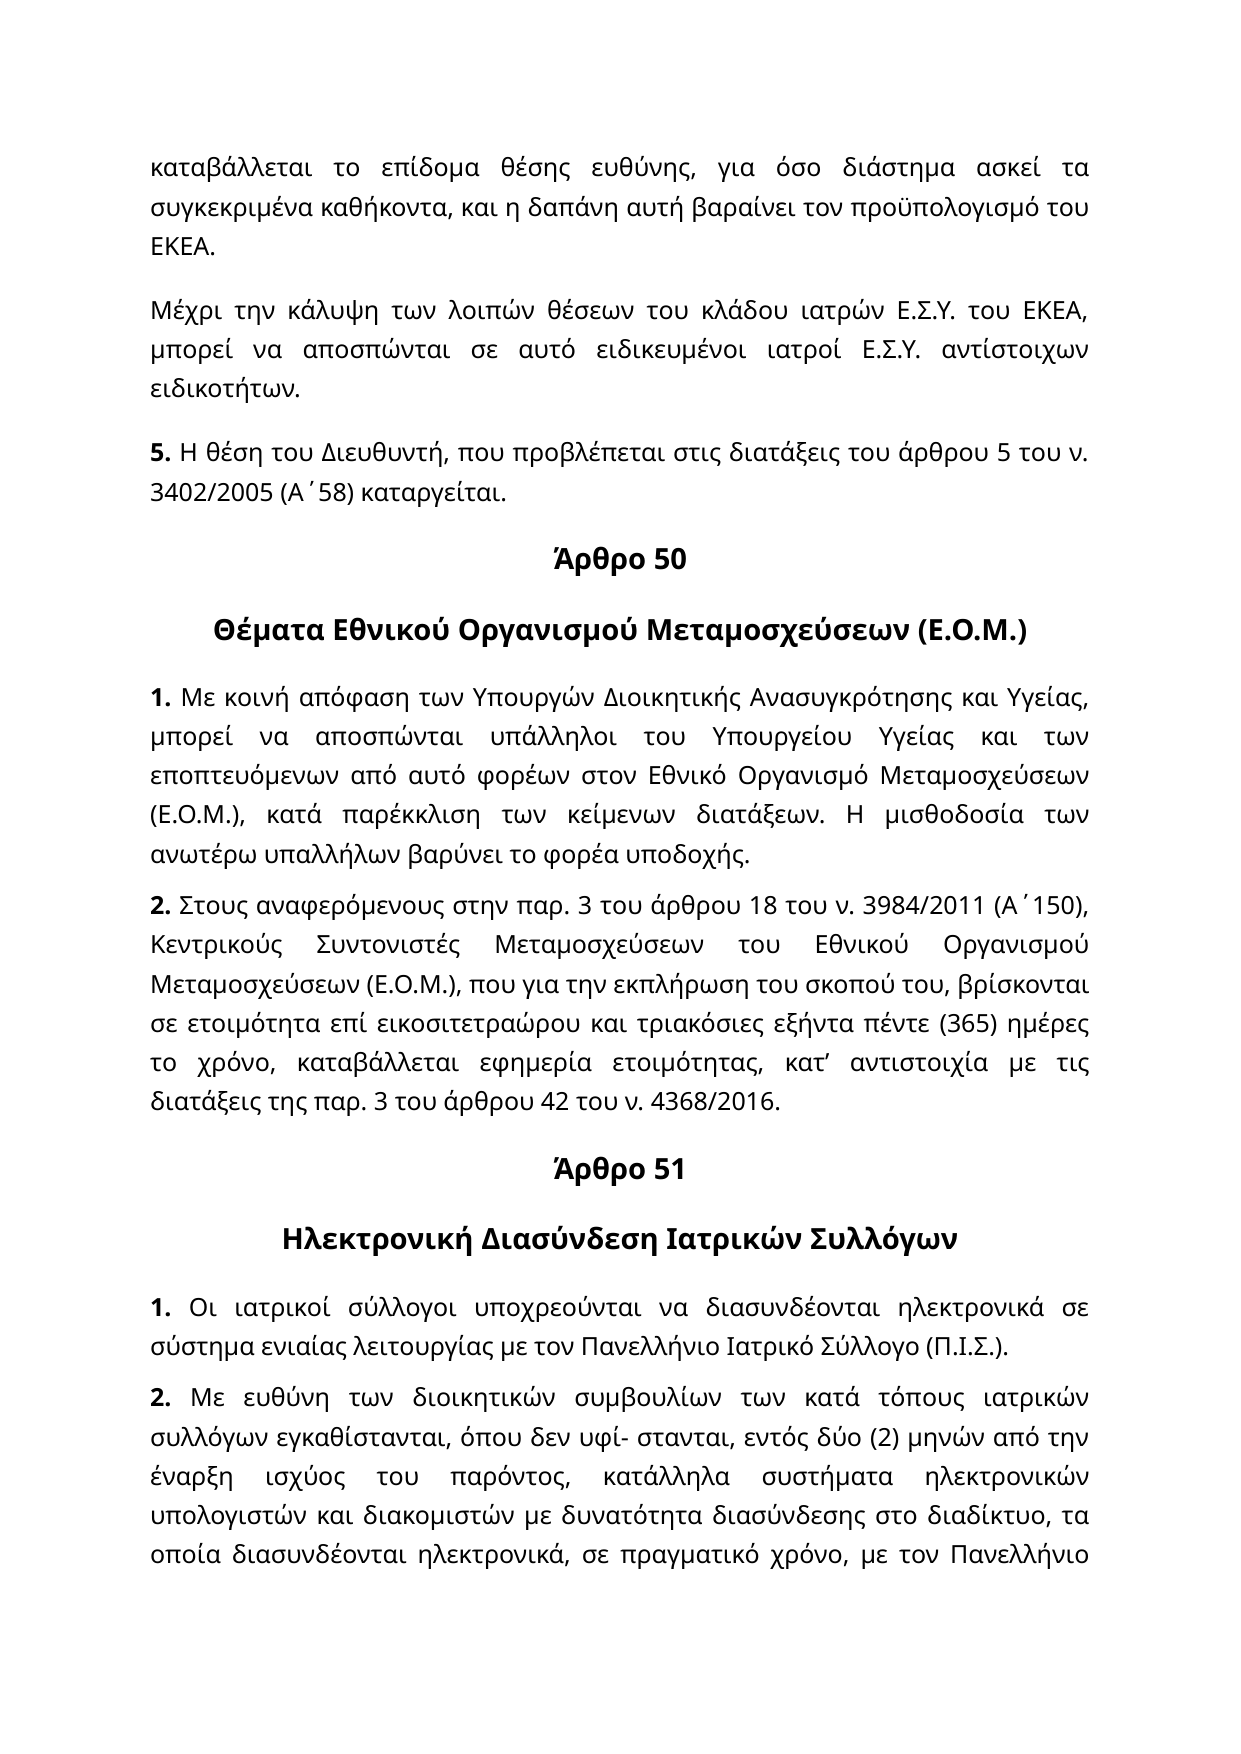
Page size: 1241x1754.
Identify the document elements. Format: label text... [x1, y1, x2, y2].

text 1. Με κοινή απόφαση των Υπουργών Διοικητικής Ανασυγκρότησης και Υγείας, μπορεί να αποσπώνται υπάλληλοι του Υπουργείου Υγείας και των εποπτευόμενων από αυτό φορέων στον Εθνικό Οργανισμό Μεταμοσχεύσεων (Ε.Ο.Μ.), κατά παρέκκλιση των κείμενων διατάξεων. Η μισθοδοσία των ανωτέρω υπαλλήλων βαρύνει το φορέα υποδοχής. [150, 679, 1090, 870]
text 5. Η θέση του Διευθυντή, που προβλέπεται στις διατάξεις του άρθρου 5 του ν. 3402/2005 (Α΄58) καταργείται. [150, 435, 1090, 508]
text 2. Στους αναφερόμενους στην παρ. 3 του άρθρου 18 του ν. 3984/2011 (Α΄150), Κεντρικούς Συντονιστές Μεταμοσχεύσεων του Εθνικού Οργανισμού Μεταμοσχεύσεων (Ε.Ο.Μ.), που για την εκπλήρωση του σκοπού του, βρίσκονται σε ετοιμότητα επί εικοσιτετραώρου και τριακόσιες εξήντα πέντε (365) ημέρες το χρόνο, καταβάλλεται εφημερία ετοιμότητας, κατ’ αντιστοιχία με τις διατάξεις της παρ. 3 του άρθρου 42 του ν. 4368/2016. [150, 888, 1090, 1118]
text 1. Οι ιατρικοί σύλλογοι υποχρεούνται να διασυνδέονται ηλεκτρονικά σε σύστημα ενιαίας λειτουργίας με τον Πανελλήνιο Ιατρικό Σύλλογο (Π.Ι.Σ.). [150, 1289, 1090, 1362]
subtitle Άρθρο 50 [150, 538, 1090, 578]
text καταβάλλεται το επίδομα θέσης ευθύνης, για όσο διάστημα ασκεί τα συγκεκριμένα καθήκοντα, και η δαπάνη αυτή βαραίνει τον προϋπολογισμό του ΕΚΕΑ. [150, 150, 1090, 262]
subtitle Ηλεκτρονική Διασύνδεση Ιατρικών Συλλόγων [150, 1218, 1090, 1258]
text 2. Με ευθύνη των διοικητικών συμβουλίων των κατά τόπους ιατρικών συλλόγων εγκαθίστανται, όπου δεν υφί- στανται, εντός δύο (2) μηνών από την έναρξη ισχύος του παρόντος, κατάλληλα συστήματα ηλεκτρονικών υπολογιστών και διακομιστών με δυνατότητα διασύνδεσης στο διαδίκτυο, τα οποία διασυνδέονται ηλεκτρονικά, σε πραγματικό χρόνο, με τον Πανελλήνιο [150, 1380, 1090, 1571]
subtitle Άρθρο 51 [150, 1148, 1090, 1188]
text Μέχρι την κάλυψη των λοιπών θέσεων του κλάδου ιατρών Ε.Σ.Υ. του ΕΚΕΑ, μπορεί να αποσπώνται σε αυτό ειδικευμένοι ιατροί Ε.Σ.Υ. αντίστοιχων ειδικοτήτων. [150, 292, 1090, 405]
subtitle Θέματα Εθνικού Οργανισμού Μεταμοσχεύσεων (Ε.Ο.Μ.) [150, 609, 1090, 649]
